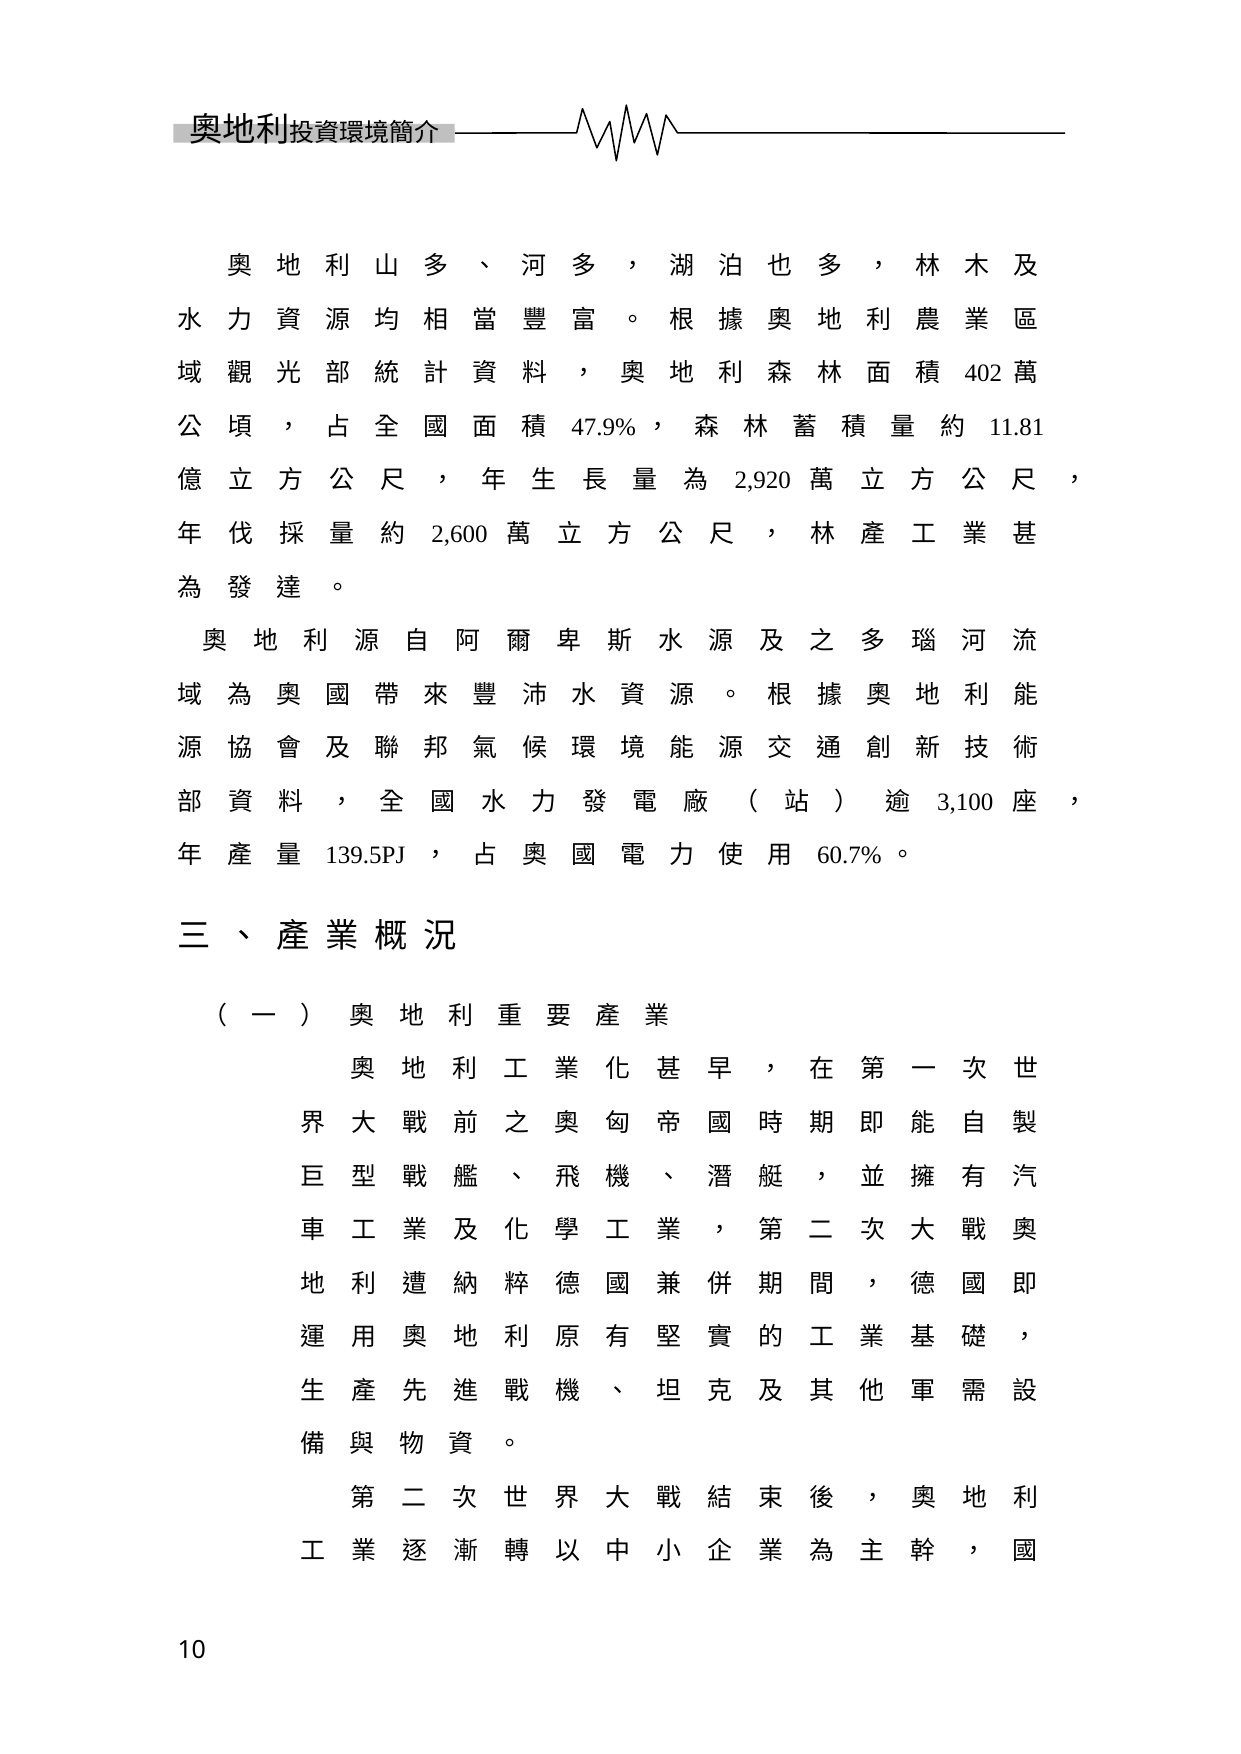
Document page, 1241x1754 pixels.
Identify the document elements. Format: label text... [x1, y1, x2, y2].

text 三、產業概況 [178, 906, 1063, 960]
text （一）奧地利重要產業 [202, 987, 1063, 1040]
text 奧地利源自阿爾卑斯水源及之多瑙河流域為奧國帶來豐沛水資源。根據奧地利能源協會及聯邦氣候環境能源交通創新技術部資料，全國水力發電廠（站）逾3,100座，年產量139.5PJ，占奧國電力使用60.7%。 [178, 612, 1063, 880]
text 第二次世界大戰結束後，奧地利工業逐漸轉以中小企業為主幹，國際級之奧國企業包括：國營企業奧地利石油公司「OMV」、營建公司「Strabag」及奧鋼聯「Voestalpine」等，輕、重工業發展並重，且產業界在研發領域持續不斷的投資創新，所以亦造就其小而高品質的先進工業水準，在部分領域有世界一流水準專業技術，例如：橋梁及隧道工程、特殊鋼材冶煉、特殊化學藥劑、空氣汙染防制、廢水處理等， [276, 1469, 1063, 1576]
text 奧地利山多、河多，湖泊也多，林木及水力資源均相當豐富。根據奧地利農業區域觀光部統計資料，奧地利森林面積402萬公頃，占全國面積47.9%，森林蓄積量約11.81億立方公尺，年生長量為2,920萬立方公尺，年伐採量約2,600萬立方公尺，林產工業甚為發達。 [178, 237, 1063, 612]
text 奧地利工業化甚早，在第一次世界大戰前之奧匈帝國時期即能自製巨型戰艦、飛機、潛艇，並擁有汽車工業及化學工業，第二次大戰奧地利遭納粹德國兼併期間，德國即運用奧地利原有堅實的工業基礎，生產先進戰機、坦克及其他軍需設備與物資。 [276, 1040, 1063, 1469]
